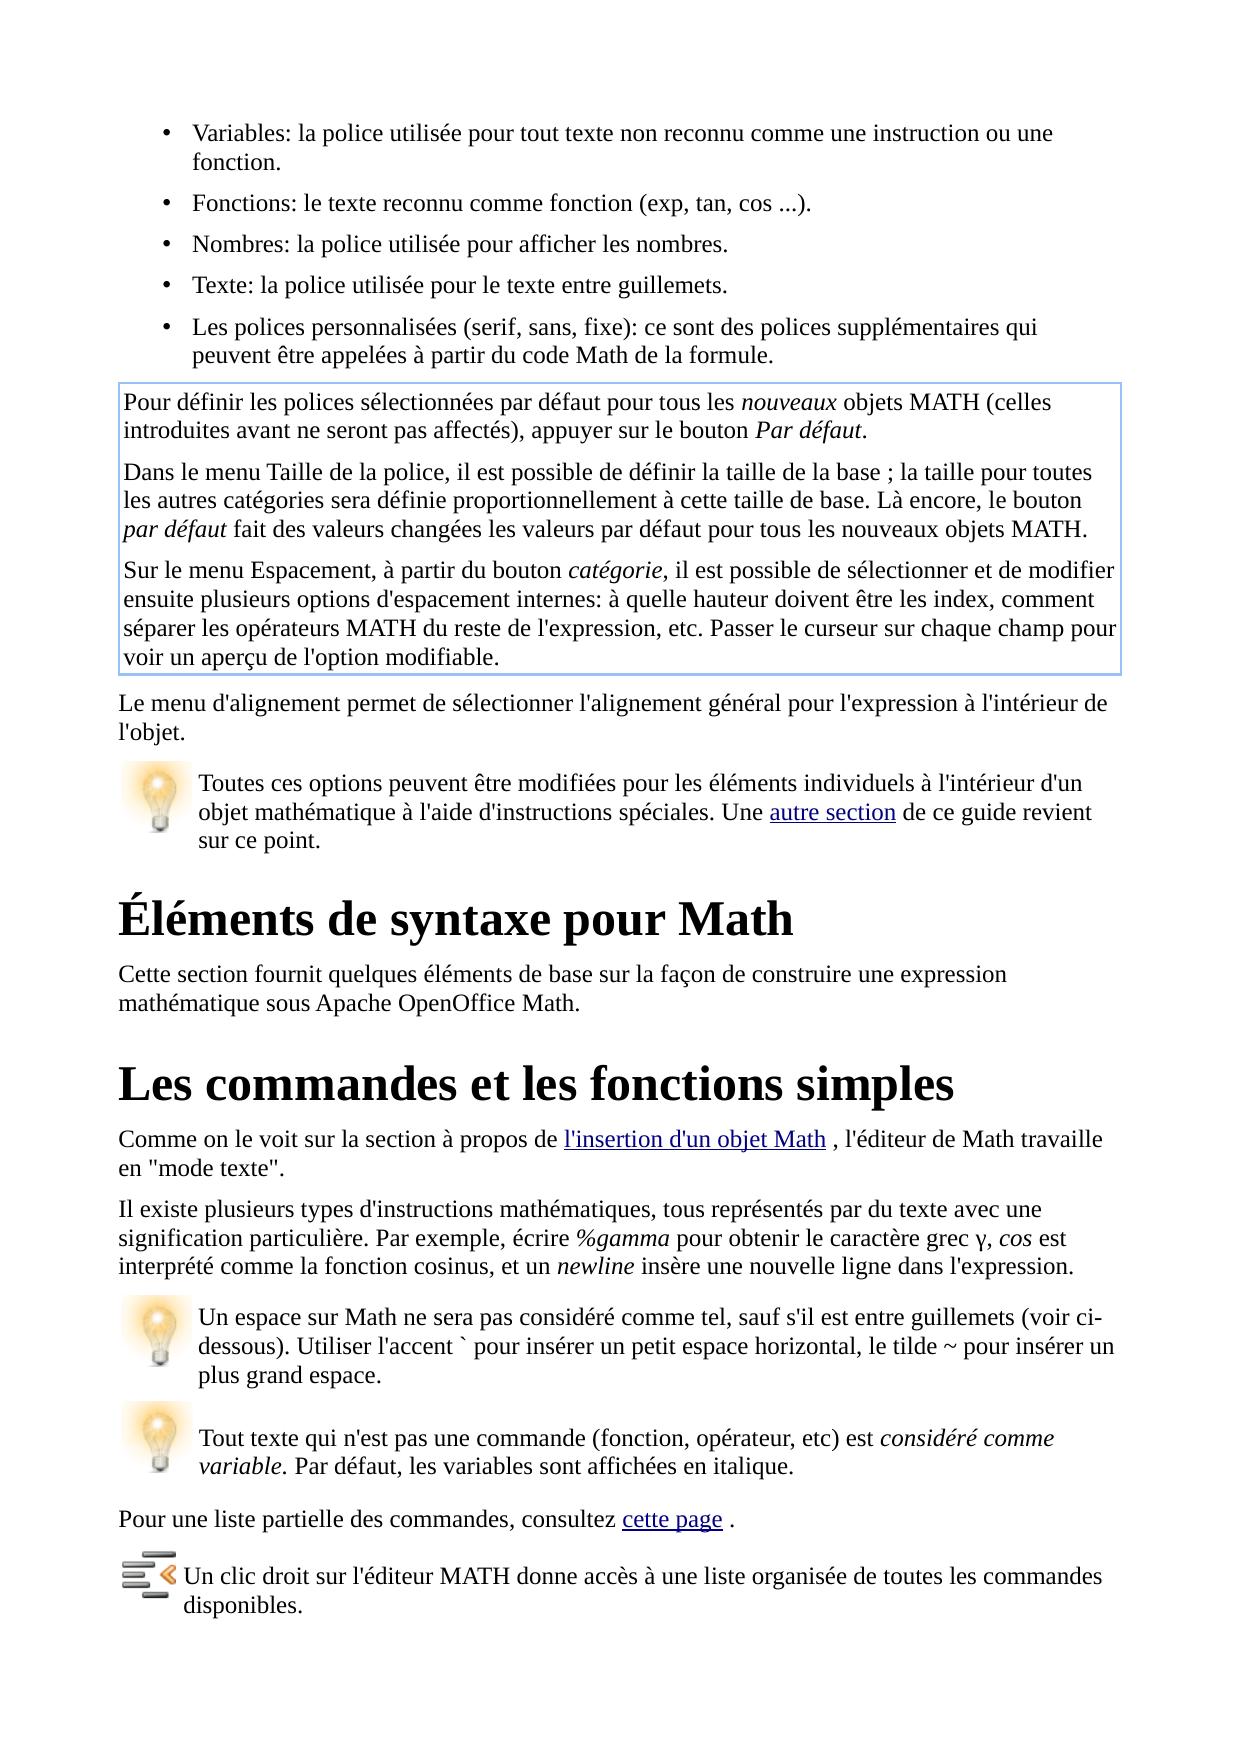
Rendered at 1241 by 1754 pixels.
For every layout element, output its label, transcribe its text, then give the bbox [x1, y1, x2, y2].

table_header [118, 1546, 180, 1634]
table_header [118, 758, 195, 864]
table_header Toutes ces options peuvent être modifiées pour les éléments individuels à l'intérieur d'un objet mathématique à l'aide d'instructions spéciales. Une autre section de ce guide revient sur ce point. [195, 758, 1122, 864]
text Cette section fournit quelques éléments de base sur la façon de construire une expression mathématique sous Apache OpenOffice Math. [118, 959, 1122, 1016]
subtitle Les commandes et les fonctions simples [118, 1054, 1122, 1111]
table_header [118, 1398, 196, 1504]
text Pour une liste partielle des commandes, consultez cette page . [118, 1504, 1122, 1533]
text Il existe plusieurs types d'instructions mathématiques, tous représentés par du texte avec une signification particulière. Par exemple, écrire %gamma pour obtenir le caractère grec γ, cos est interprété comme la fonction cosinus, et un newline insère une nouvelle ligne dans l'expression. [118, 1194, 1122, 1280]
text Pour définir les polices sélectionnées par défaut pour tous les nouveaux objets MATH (celles introduites avant ne seront pas affectés), appuyer sur le bouton Par défaut. [120, 384, 1120, 444]
text Le menu d'alignement permet de sélectionner l'alignement général pour l'expression à l'intérieur de l'objet. [118, 688, 1122, 746]
table_header Un clic droit sur l'éditeur MATH donne accès à une liste organisée de toutes les commandes disponibles. [180, 1546, 1122, 1634]
text Dans le menu Taille de la police, il est possible de définir la taille de la base ; la taille pour toutes les autres catégories sera définie proportionnellement à cette taille de base. Là encore, le bouton par défaut fait des valeurs changées les valeurs par défaut pour tous les nouveaux objets MATH. [120, 452, 1120, 543]
text Comme on le voit sur ​​la section à propos de l'insertion d'un objet Math , l'éditeur de Math travaille en "mode texte". [118, 1124, 1122, 1181]
picture [121, 761, 193, 833]
picture [122, 1548, 176, 1602]
list Variables: la police utilisée pour tout texte non reconnu comme une instruction ou une fonction. [162, 118, 1122, 176]
list Nombres: la police utilisée pour afficher les nombres. [162, 229, 1122, 258]
list Fonctions: le texte reconnu comme fonction (exp, tan, cos ...). [162, 188, 1122, 217]
list Les polices personnalisées (serif, sans, fixe): ce sont des polices supplémentaires qui peuvent être appelées à partir du code Math de la formule. [162, 312, 1122, 369]
list Texte: la police utilisée pour le texte entre guillemets. [162, 271, 1122, 299]
picture [121, 1295, 193, 1367]
picture [121, 1401, 193, 1473]
text Sur le menu Espacement, à partir du bouton catégorie, il est possible de sélectionner et de modifier ensuite plusieurs options d'espacement internes: à quelle hauteur doivent être les index, comment séparer les opérateurs MATH du reste de l'expression, etc. Passer le curseur sur chaque champ pour voir un aperçu de l'option modifiable. [120, 551, 1120, 673]
table_header Tout texte qui n'est pas une commande (fonction, opérateur, etc) est considéré comme variable. Par défaut, les variables sont affichées en italique. [196, 1398, 1122, 1504]
table_header [118, 1293, 195, 1398]
subtitle Éléments de syntaxe pour Math [118, 889, 1122, 946]
table_header Un espace sur Math ne sera pas considéré comme tel, sauf s'il est entre guillemets (voir ci-dessous). Utiliser l'accent ` pour insérer un petit espace horizontal, le tilde ~ pour insérer un plus grand espace. [195, 1293, 1122, 1398]
